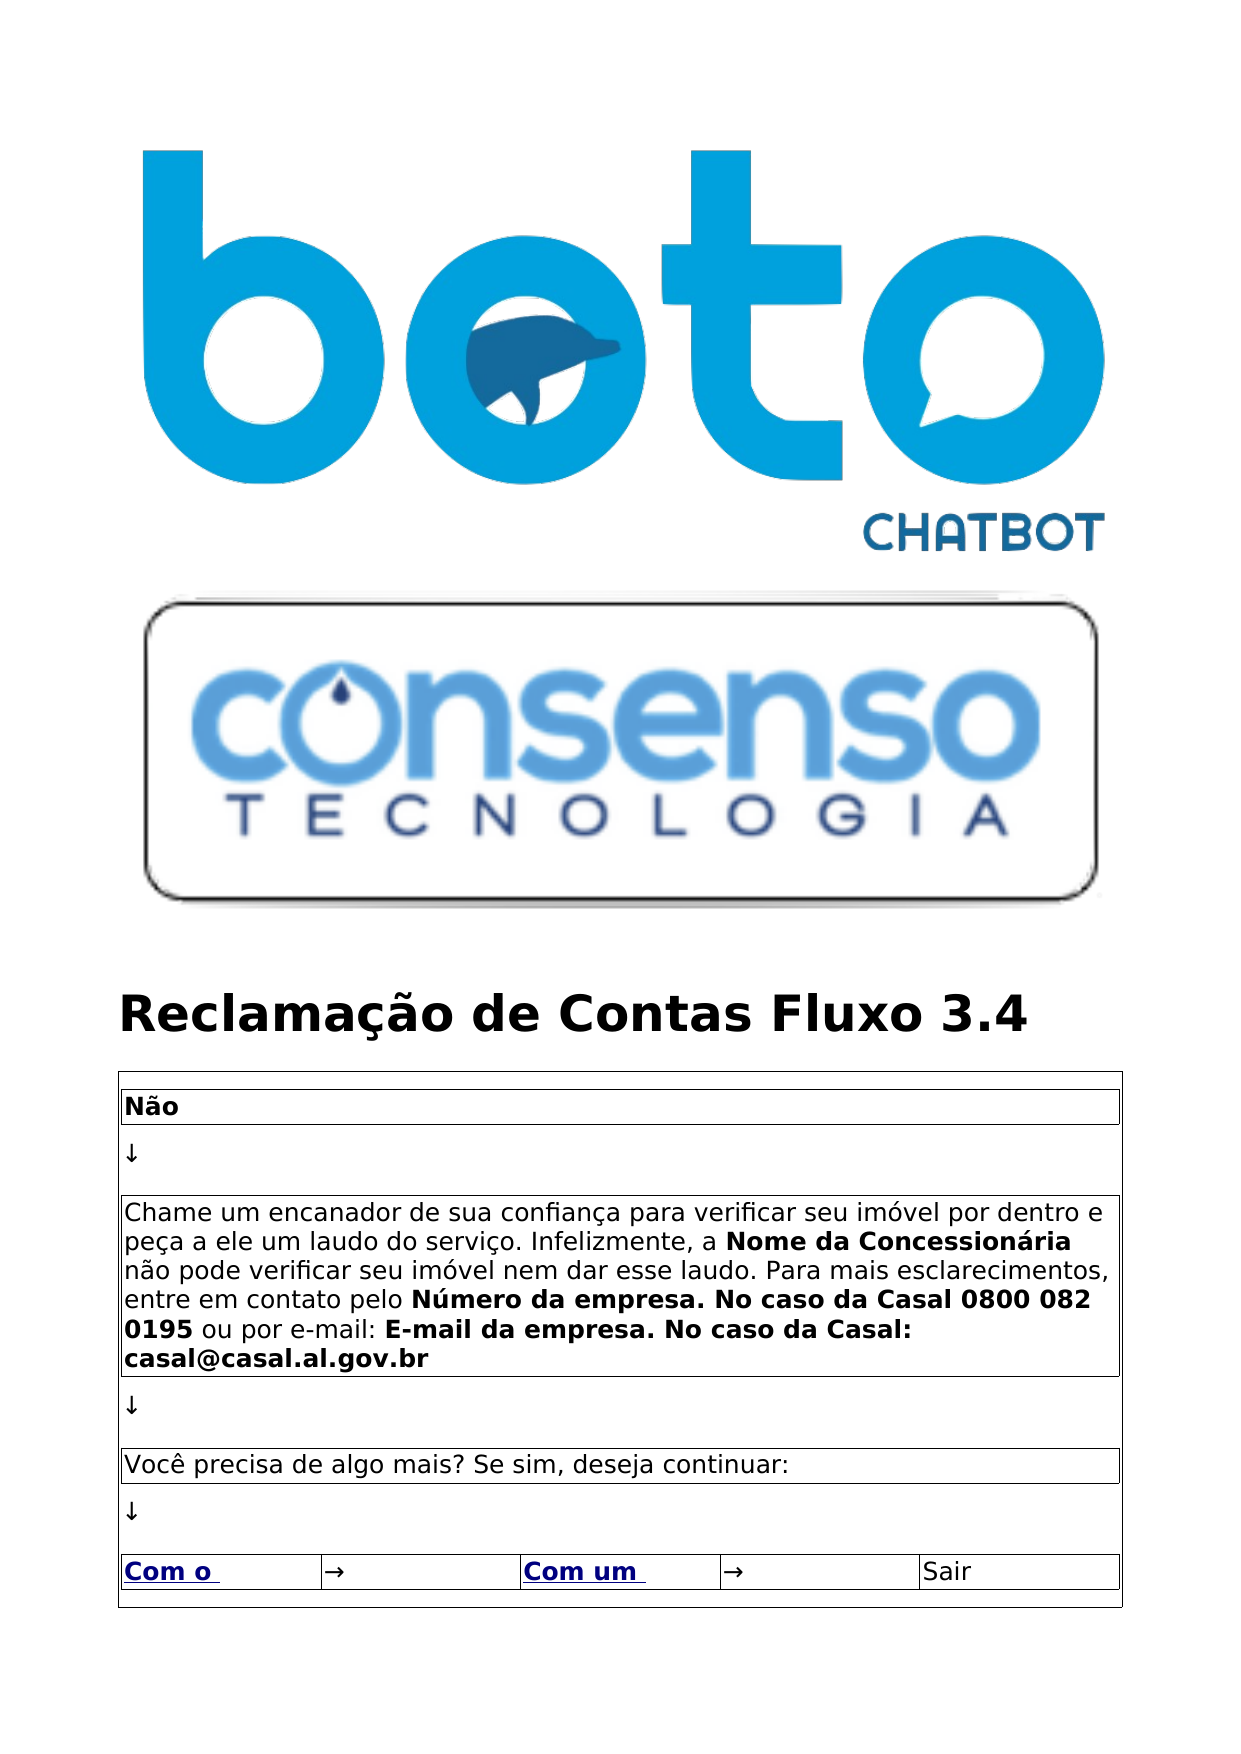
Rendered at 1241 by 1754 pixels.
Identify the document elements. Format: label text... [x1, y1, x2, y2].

table_header Com o [122, 1555, 321, 1589]
picture [118, 118, 1123, 575]
table_header Não [122, 1090, 1119, 1124]
table_header ↓ ↓ ↓ [119, 1072, 1122, 1607]
table_header → [721, 1555, 919, 1589]
subtitle Reclamação de Contas Fluxo 3.4 [118, 985, 1122, 1044]
table_header → [322, 1555, 520, 1589]
table_header Você precisa de algo mais? Se sim, deseja continuar: [122, 1449, 1119, 1483]
table_header Chame um encanador de sua confiança para verificar seu imóvel por dentro e peça a ele um laudo do serviço. Infelizmente, a Nome da Concessionária não pode verificar seu imóvel nem dar esse laudo. Para mais esclarecimentos, entre em contato pelo Número da empresa. No caso da Casal 0800 082 0195 ou por e-mail: E-mail da empresa. No caso da Casal: casal@casal.al.gov.br [122, 1196, 1119, 1376]
picture [118, 586, 1123, 936]
table_header Sair [920, 1555, 1119, 1589]
table_header Com um [521, 1555, 720, 1589]
